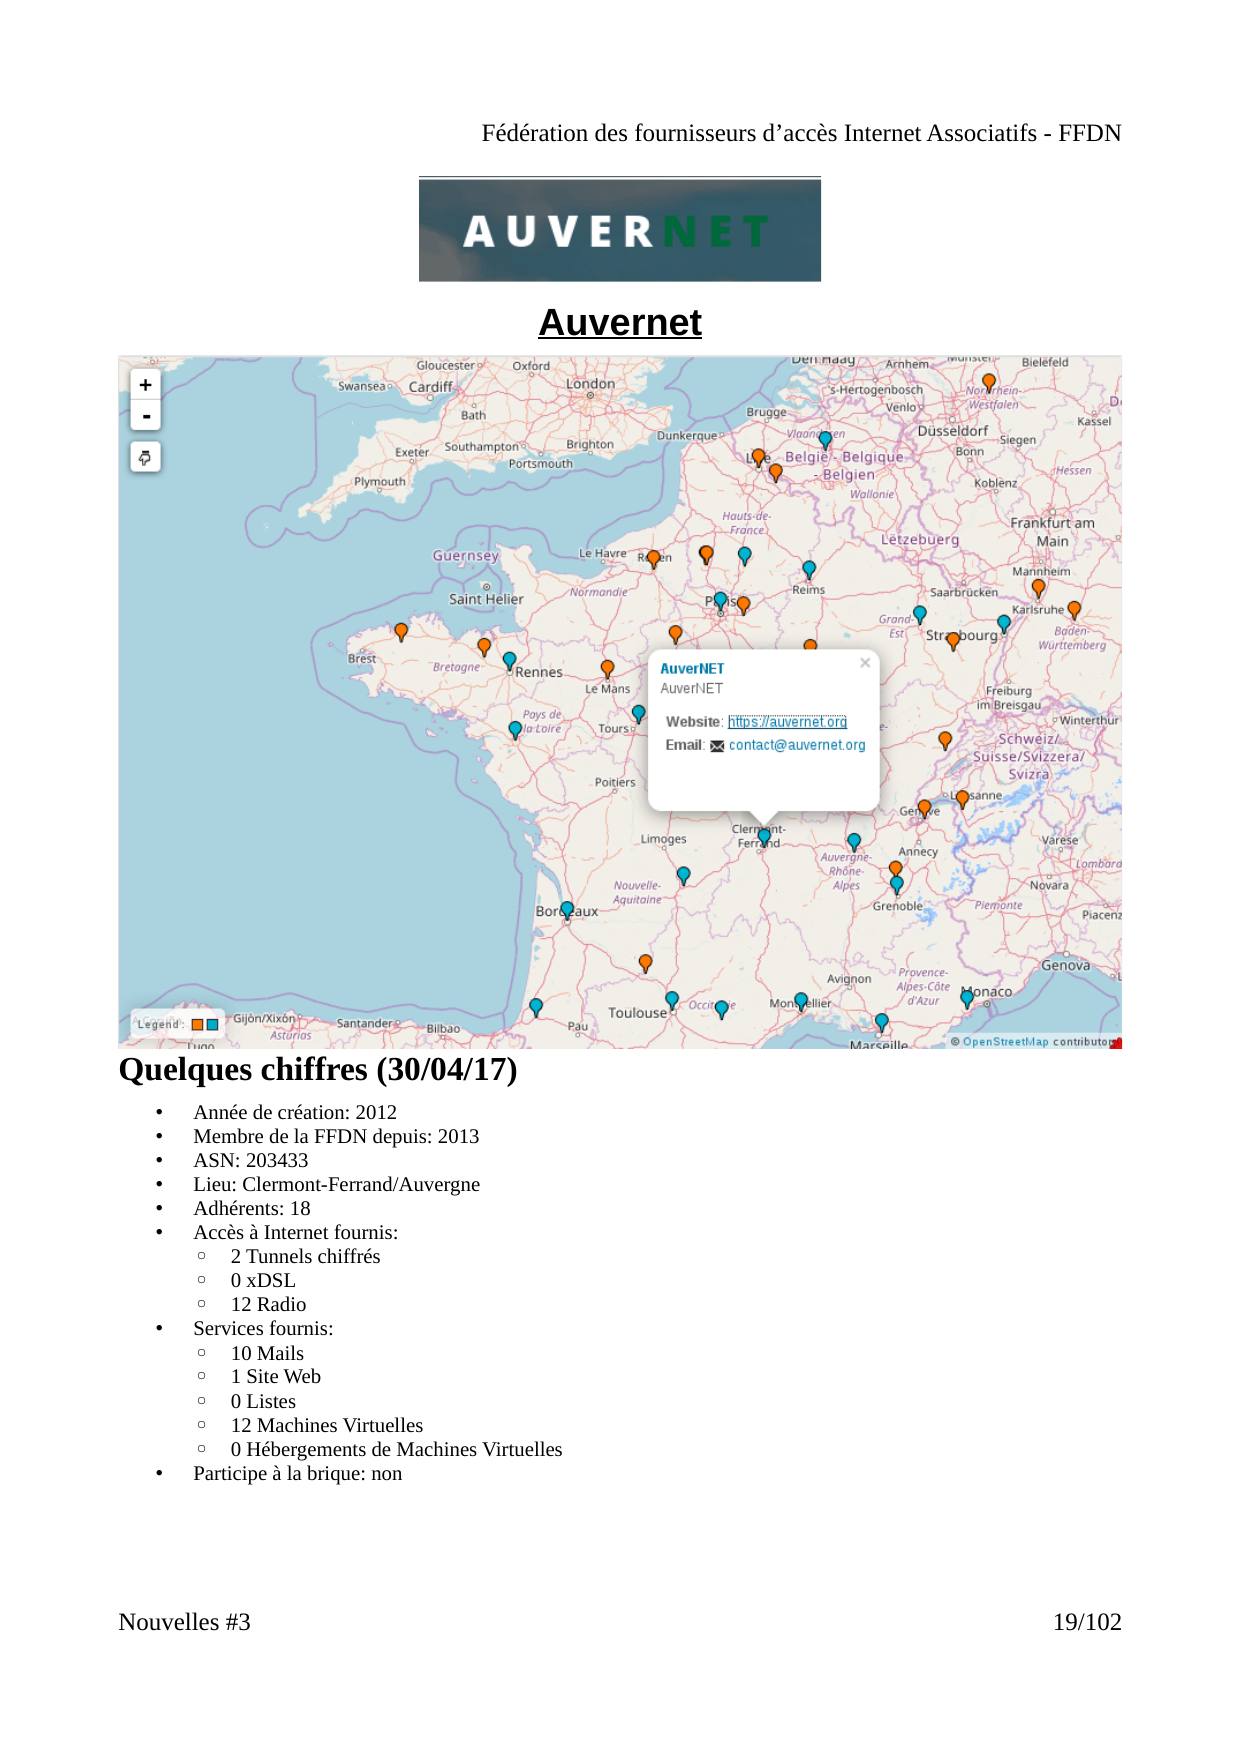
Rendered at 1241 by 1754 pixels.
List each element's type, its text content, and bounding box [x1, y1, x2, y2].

list Participe à la brique: non [156, 1461, 1122, 1485]
list Membre de la FFDN depuis: 2013 [156, 1124, 1122, 1148]
list 12 Radio [193, 1292, 1122, 1316]
picture [118, 355, 1123, 1049]
list Adhérents: 18 [156, 1196, 1122, 1220]
list ASN: 203433 [156, 1148, 1122, 1172]
list Services fournis: [156, 1316, 1122, 1340]
list 12 Machines Virtuelles [193, 1413, 1122, 1437]
picture [419, 176, 822, 283]
list Année de création: 2012 [156, 1100, 1122, 1124]
subtitle Quelques chiffres (30/04/17) [118, 1049, 1122, 1087]
list 10 Mails [193, 1340, 1122, 1364]
list 2 Tunnels chiffrés [193, 1244, 1122, 1268]
subtitle Auvernet [118, 299, 1122, 343]
list Lieu: Clermont-Ferrand/Auvergne [156, 1172, 1122, 1196]
list Accès à Internet fournis: [156, 1220, 1122, 1244]
list 1 Site Web [193, 1364, 1122, 1388]
list 0 Hébergements de Machines Virtuelles [193, 1437, 1122, 1461]
list 0 xDSL [193, 1268, 1122, 1292]
list 0 Listes [193, 1388, 1122, 1413]
